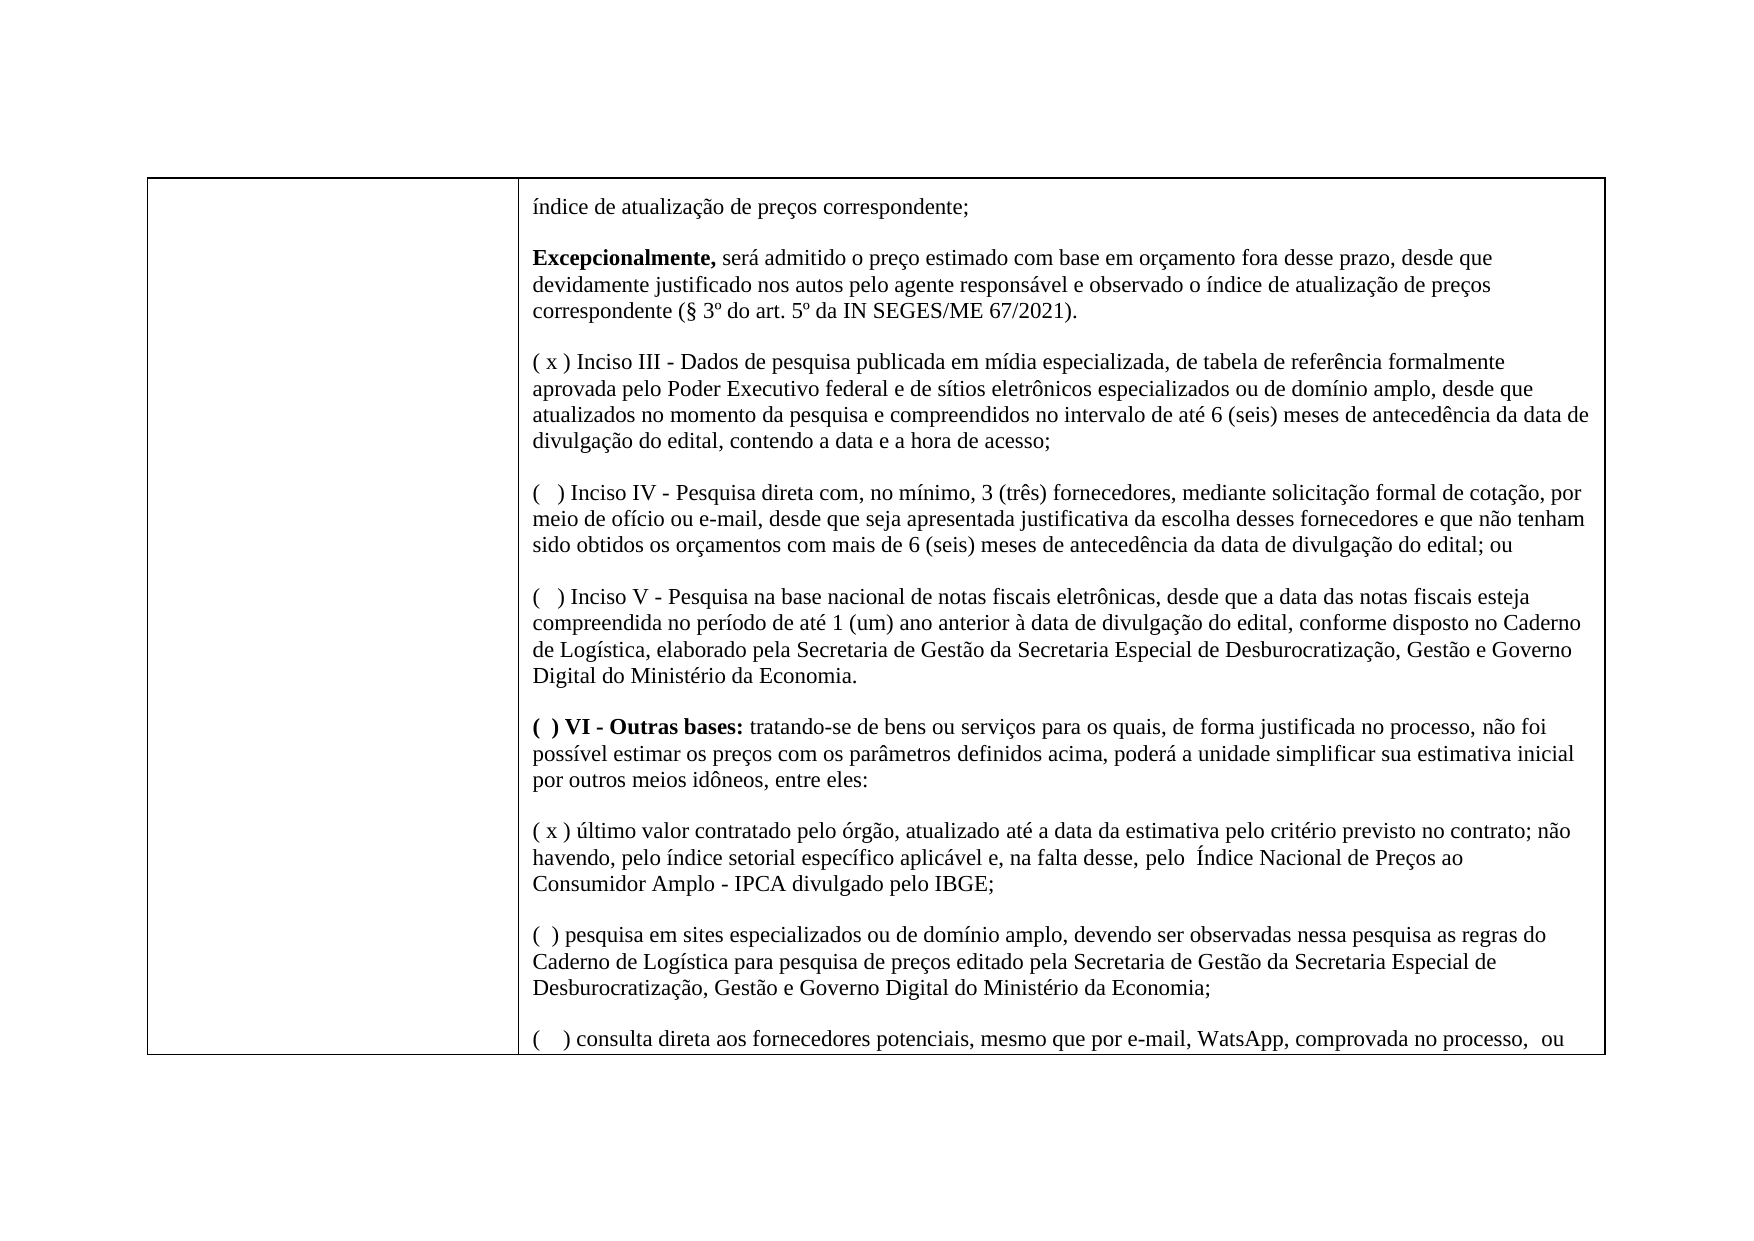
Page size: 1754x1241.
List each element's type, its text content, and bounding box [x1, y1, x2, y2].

table_cell [148, 179, 518, 1053]
table_cell índice de atualização de preços correspondente; Excepcionalmente, será admitido o preço estimado com base em orçamento fora desse prazo, desde que devidamente justificado nos autos pelo agente responsável e observado o índice de atualização de preços correspondente (§ 3º do art. 5º da IN SEGES/ME 67/2021). ( x ) Inciso III - Dados de pesquisa publicada em mídia especializada, de tabela de referência formalmente aprovada pelo Poder Executivo federal e de sítios eletrônicos especializados ou de domínio amplo, desde que atualizados no momento da pesquisa e compreendidos no intervalo de até 6 (seis) meses de antecedência da data de divulgação do edital, contendo a data e a hora de acesso; ( ) Inciso IV - Pesquisa direta com, no mínimo, 3 (três) fornecedores, mediante solicitação formal de cotação, por meio de ofício ou e-mail, desde que seja apresentada justificativa da escolha desses fornecedores e que não tenham sido obtidos os orçamentos com mais de 6 (seis) meses de antecedência da data de divulgação do edital; ou ( ) Inciso V - Pesquisa na base nacional de notas fiscais eletrônicas, desde que a data das notas fiscais esteja compreendida no período de até 1 (um) ano anterior à data de divulgação do edital, conforme disposto no Caderno de Logística, elaborado pela Secretaria de Gestão da Secretaria Especial de Desburocratização, Gestão e Governo Digital do Ministério da Economia. ( ) VI - Outras bases: tratando-se de bens ou serviços para os quais, de forma justificada no processo, não foi possível estimar os preços com os parâmetros definidos acima, poderá a unidade simplificar sua estimativa inicial por outros meios idôneos, entre eles: ( x ) último valor contratado pelo órgão, atualizado até a data da estimativa pelo critério previsto no contrato; não havendo, pelo índice setorial específico aplicável e, na falta desse, pelo Índice Nacional de Preços ao Consumidor Amplo - IPCA divulgado pelo IBGE; ( ) pesquisa em sites especializados ou de domínio amplo, devendo ser observadas nessa pesquisa as regras do Caderno de Logística para pesquisa de preços editado pela Secretaria de Gestão da Secretaria Especial de Desburocratização, Gestão e Governo Digital do Ministério da Economia; ( ) consulta direta aos fornecedores potenciais, mesmo que por e-mail, WatsApp, comprovada no processo, ou [519, 179, 1604, 1053]
